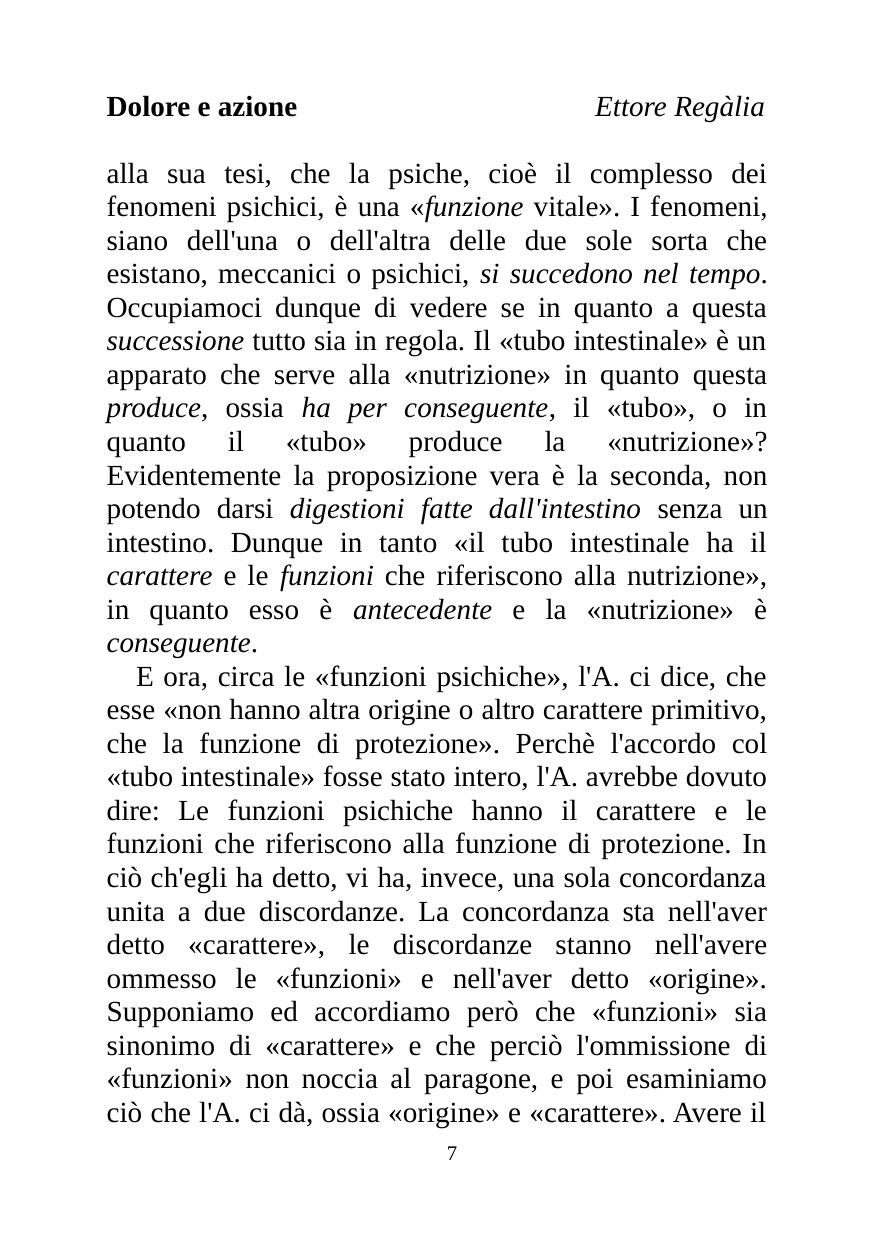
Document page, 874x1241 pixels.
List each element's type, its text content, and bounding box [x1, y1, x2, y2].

text E ora, circa le «funzioni psichiche», l'A. ci dice, che esse «non hanno altra origine o altro carattere primitivo, che la funzione di protezione». Perchè l'accordo col «tubo intestinale» fosse stato intero, l'A. avrebbe dovuto dire: Le funzioni psichiche hanno il carattere e le funzioni che riferiscono alla funzione di protezione. In ciò ch'egli ha detto, vi ha, invece, una sola concordanza unita a due discordanze. La concordanza sta nell'aver detto «carattere», le discordanze stanno nell'avere ommesso le «funzioni» e nell'aver detto «origine». Supponiamo ed accordiamo però che «funzioni» sia sinonimo di «carattere» e che perciò l'ommissione di «funzioni» non noccia al paragone, e poi esaminiamo ciò che l'A. ci dà, ossia «origine» e «carattere». Avere il [106, 659, 768, 1128]
text alla sua tesi, che la psiche, cioè il complesso dei fenomeni psichici, è una «funzione vitale». I fenomeni, siano dell'una o dell'altra delle due sole sorta che esistano, meccanici o psichici, si succedono nel tempo. Occupiamoci dunque di vedere se in quanto a questa successione tutto sia in regola. Il «tubo intestinale» è un apparato che serve alla «nutrizione» in quanto questa produce, ossia ha per conseguente, il «tubo», o in quanto il «tubo» produce la «nutrizione»? Evidentemente la proposizione vera è la seconda, non potendo darsi digestioni fatte dall'intestino senza un intestino. Dunque in tanto «il tubo intestinale ha il carattere e le funzioni che riferiscono alla nutrizione», in quanto esso è antecedente e la «nutrizione» è conseguente. [106, 156, 768, 659]
